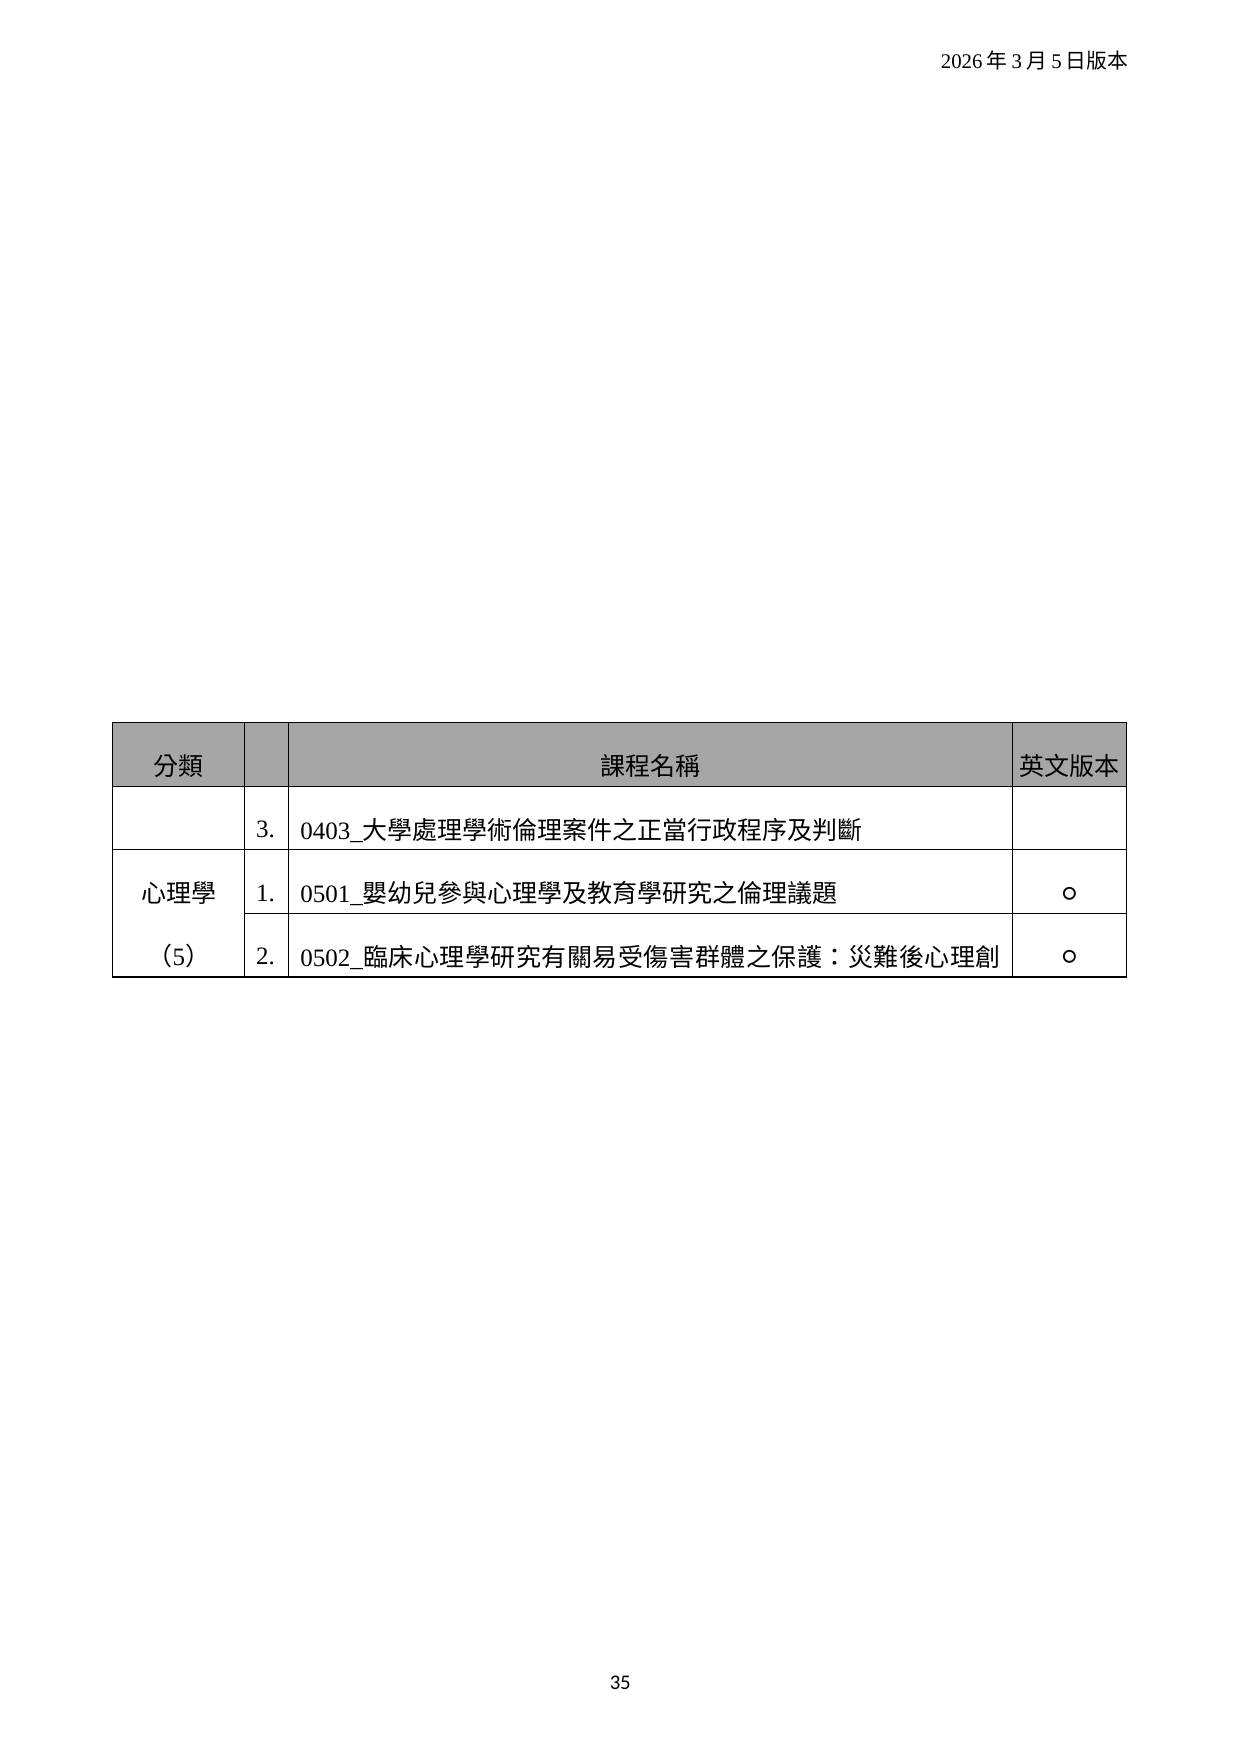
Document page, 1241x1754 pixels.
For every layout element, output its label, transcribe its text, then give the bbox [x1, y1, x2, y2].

table_cell 心理學 （5） [113, 850, 244, 976]
table_cell 0403_大學處理學術倫理案件之正當行政程序及判斷 [289, 787, 1012, 849]
table_cell [1013, 787, 1126, 849]
table_cell [113, 787, 244, 849]
table_cell ○ [1013, 914, 1126, 976]
table_header 分類 [113, 723, 244, 786]
table_header 課程名稱 [289, 723, 1012, 786]
table_cell [245, 914, 288, 976]
table_header [245, 723, 288, 786]
table_cell 0501_嬰幼兒參與心理學及教育學研究之倫理議題 [289, 850, 1012, 913]
table_cell ○ [1013, 850, 1126, 913]
table_cell [245, 850, 288, 913]
table_header 英文版本 [1013, 723, 1126, 786]
table_cell 0502_臨床心理學研究有關易受傷害群體之保護：災難後心理創 [289, 914, 1012, 976]
table_cell [245, 787, 288, 849]
